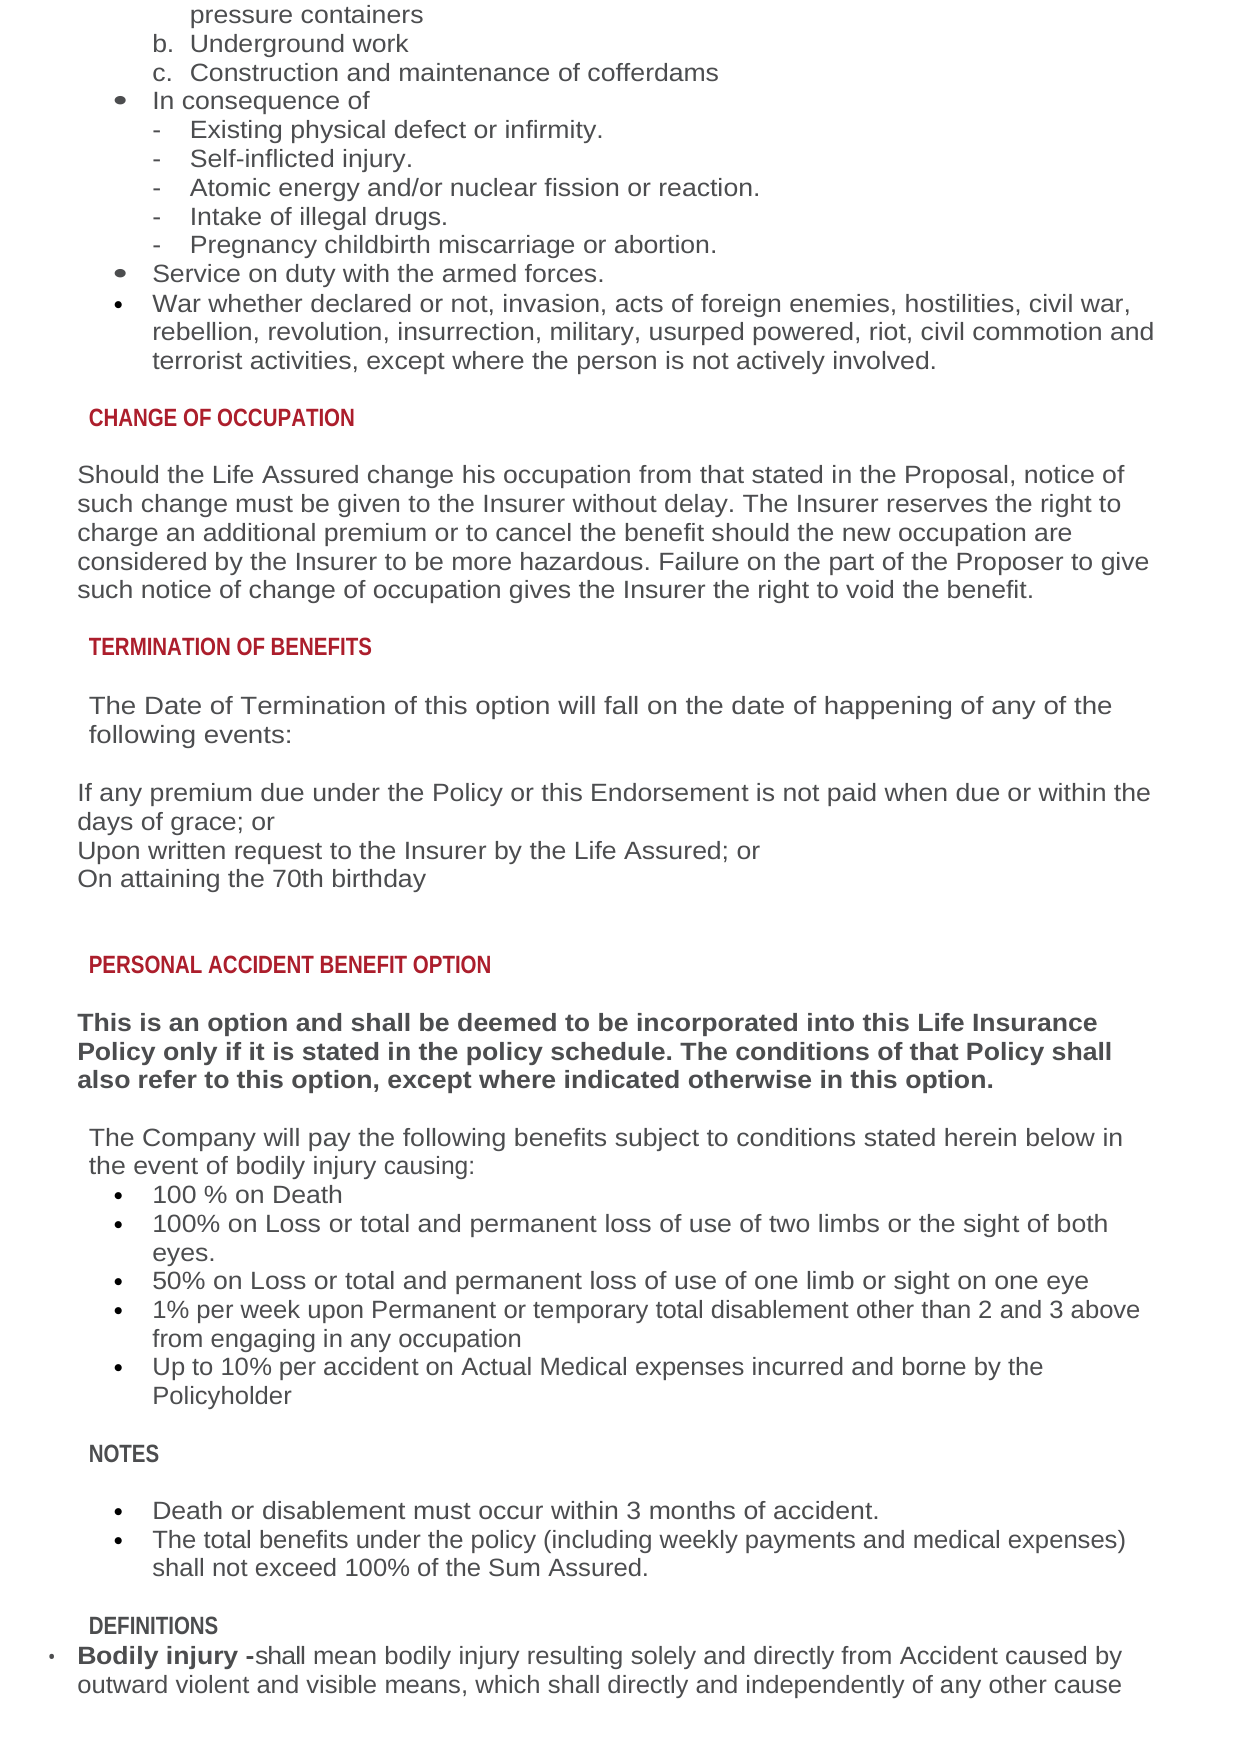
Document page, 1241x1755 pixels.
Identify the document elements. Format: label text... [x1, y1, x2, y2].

list 1% per week upon Permanent or temporary total disablement other than 2 and 3 above from engaging in any occupation [114, 1295, 1163, 1352]
text This is an option and shall be deemed to be incorporated into this Life Insurance Policy only if it is stated in the policy schedule. The conditions of that Policy shall also refer to this option, except where indicated otherwise in this option. [77, 1008, 1163, 1094]
list Up to 10% per accident on Actual Medical expenses incurred and borne by the Policyholder [114, 1352, 1163, 1410]
text Should the Life Assured change his occupation from that stated in the Proposal, notice of such change must be given to the Insurer without delay. The Insurer reserves the right to charge an additional premium or to cancel the benefit should the new occupation are considered by the Insurer to be more hazardous. Failure on the part of the Proposer to give such notice of change of occupation gives the Insurer the right to void the benefit. [77, 461, 1163, 604]
list Bodily injury -shall mean bodily injury resulting solely and directly from Accident caused by outward violent and visible means, which shall directly and independently of any other cause [48, 1641, 1152, 1699]
list Atomic energy and/or nuclear fission or reaction. [152, 173, 1163, 201]
list Pregnancy childbirth miscarriage or abortion. [152, 230, 1163, 259]
text On attaining the 70th birthday [77, 864, 1163, 893]
text The Company will pay the following benefits subject to conditions stated herein below in the event of bodily injury causing: [88, 1123, 1153, 1180]
list Death or disablement must occur within 3 months of accident. [114, 1496, 1163, 1524]
list Service on duty with the armed forces. [114, 259, 1163, 288]
list pressure containers [152, 0, 1163, 29]
list War whether declared or not, invasion, acts of foreign enemies, hostilities, civil war, rebellion, revolution, insurrection, military, usurped powered, riot, civil commotion and terrorist activities, except where the person is not actively involved. [114, 288, 1163, 374]
text PERSONAL ACCIDENT BENEFIT OPTION [88, 950, 1163, 979]
text The Date of Termination of this option will fall on the date of happening of any of the following events: [88, 691, 1163, 748]
text NOTES [88, 1438, 1163, 1467]
list The total benefits under the policy (including weekly payments and medical expenses) shall not exceed 100% of the Sum Assured. [114, 1525, 1163, 1582]
text Upon written request to the Insurer by the Life Assured; or [77, 836, 1163, 864]
list 50% on Loss or total and permanent loss of use of one limb or sight on one eye [114, 1266, 1163, 1295]
list 100 % on Death [114, 1180, 1163, 1209]
list 100% on Loss or total and permanent loss of use of two limbs or the sight of both eyes. [114, 1209, 1163, 1266]
list Intake of illegal drugs. [152, 201, 1163, 230]
text If any premium due under the Policy or this Endorsement is not paid when due or within the days of grace; or [77, 778, 1163, 836]
list Self-inflicted injury. [152, 144, 1163, 173]
list Underground work [152, 29, 1163, 57]
list Construction and maintenance of cofferdams [152, 57, 1163, 86]
text DEFINITIONS [88, 1611, 1163, 1639]
text CHANGE OF OCCUPATION [88, 403, 1163, 432]
text TERMINATION OF BENEFITS [88, 632, 1163, 661]
list In consequence of [114, 86, 1163, 115]
list Existing physical defect or infirmity. [152, 115, 1163, 144]
